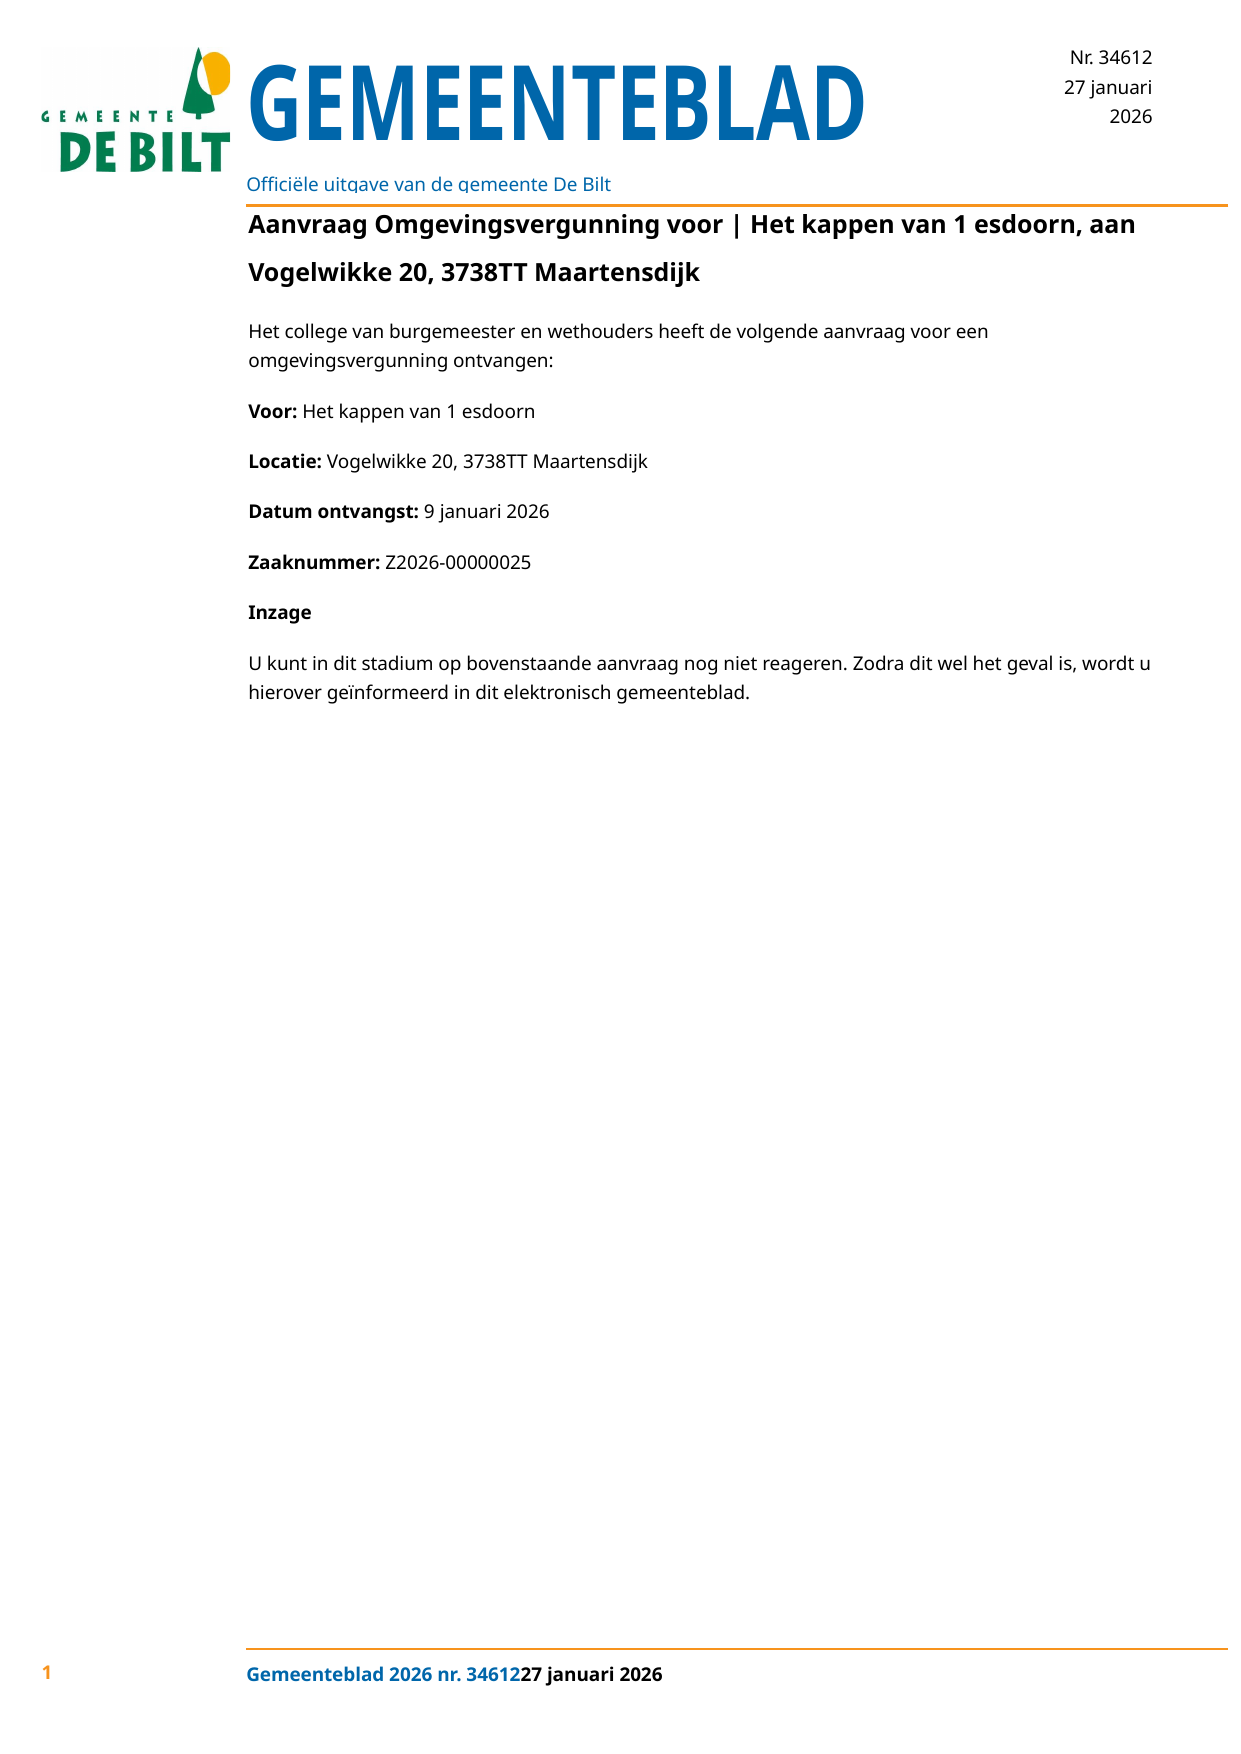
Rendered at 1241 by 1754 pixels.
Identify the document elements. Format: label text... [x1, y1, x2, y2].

text Voor: Het kappen van 1 esdoorn [248, 398, 1152, 424]
text Het college van burgemeester en wethouders heeft de volgende aanvraag voor een omgevingsvergunning ontvangen: [248, 318, 1152, 373]
picture [41, 47, 231, 172]
text Locatie: Vogelwikke 20, 3738TT Maartensdijk [248, 448, 1152, 474]
text Zaaknummer: Z2026-00000025 [248, 549, 1152, 575]
text U kunt in dit stadium op bovenstaande aanvraag nog niet reageren. Zodra dit wel het geval is, wordt u hierover geïnformeerd in dit elektronisch gemeenteblad. [248, 650, 1152, 705]
text Inzage [248, 599, 1152, 625]
text Aanvraag Omgevingsvergunning voor | Het kappen van 1 esdoorn, aan Vogelwikke 20, 3738TT Maartensdijk [248, 207, 1152, 288]
text Datum ontvangst: 9 januari 2026 [248, 499, 1152, 524]
